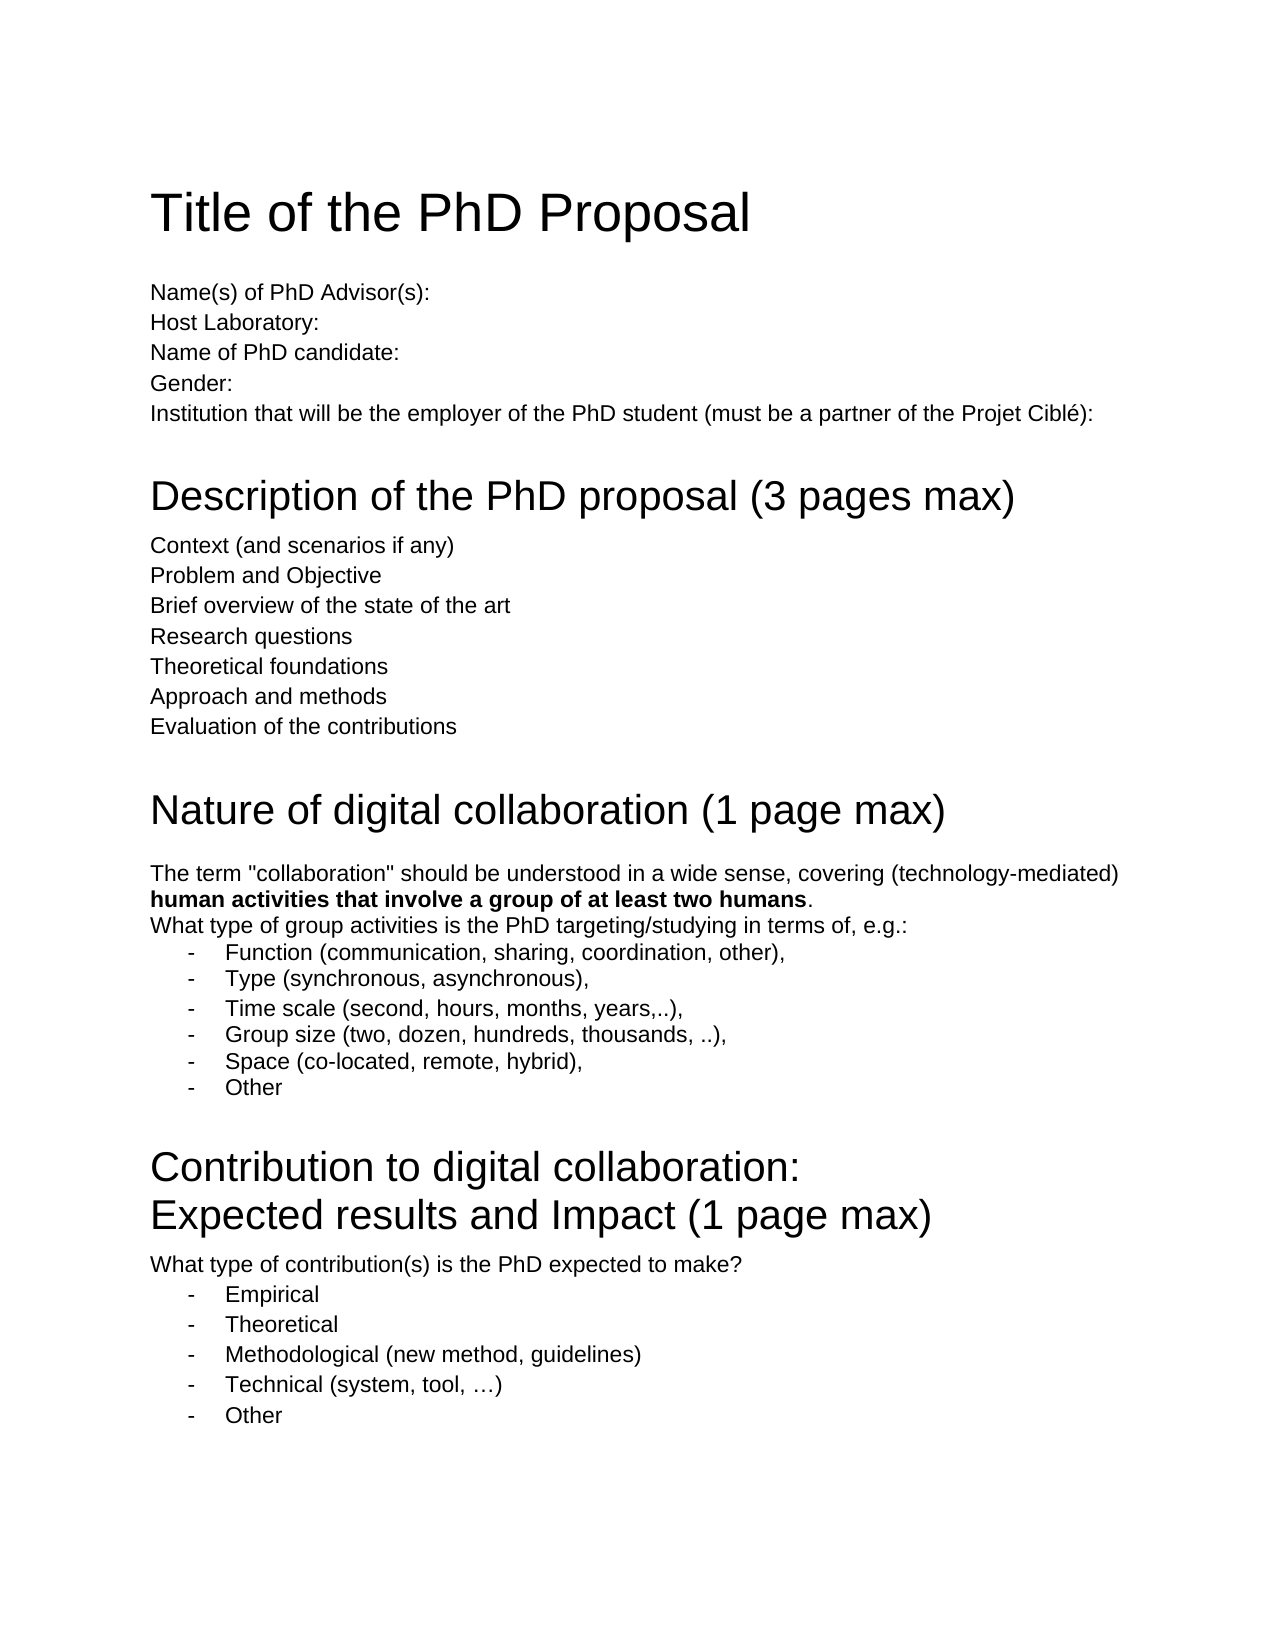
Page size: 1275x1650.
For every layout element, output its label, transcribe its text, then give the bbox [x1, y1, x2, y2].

text Name of PhD candidate: [150, 339, 1125, 366]
subtitle Nature of digital collaboration (1 page max) [150, 785, 1125, 833]
text Name(s) of PhD Advisor(s): [150, 279, 1125, 305]
text Theoretical foundations [150, 653, 1125, 679]
text What type of contribution(s) is the PhD expected to make? [150, 1251, 1125, 1277]
list Type (synchronous, asynchronous), [187, 965, 1125, 991]
text Context (and scenarios if any) [150, 532, 1125, 558]
list Space (co-located, remote, hybrid), [187, 1048, 1125, 1074]
text The term "collaboration" should be understood in a wide sense, covering (technology-mediated) human activities that involve a group of at least two humans. [150, 859, 1125, 912]
text Approach and methods [150, 683, 1125, 709]
list Other [187, 1402, 1125, 1428]
title Title of the PhD Proposal [150, 180, 1125, 242]
list Theoretical [187, 1311, 1125, 1337]
text Research questions [150, 623, 1125, 649]
subtitle Contribution to digital collaboration: Expected results and Impact (1 page max) [150, 1142, 1125, 1238]
list Other [187, 1074, 1125, 1101]
list Function (communication, sharing, coordination, other), [187, 938, 1125, 965]
text Institution that will be the employer of the PhD student (must be a partner of the Projet Ciblé): [150, 400, 1125, 426]
list Group size (two, dozen, hundreds, thousands, ..), [187, 1021, 1125, 1048]
text Evaluation of the contributions [150, 713, 1125, 740]
text Gender: [150, 369, 1125, 396]
list Time scale (second, hours, months, years,..), [187, 995, 1125, 1021]
text Host Laboratory: [150, 309, 1125, 336]
subtitle Description of the PhD proposal (3 pages max) [150, 472, 1125, 519]
text What type of group activities is the PhD targeting/studying in terms of, e.g.: [150, 912, 1125, 938]
text Brief overview of the state of the art [150, 592, 1125, 619]
list Empirical [187, 1281, 1125, 1307]
list Methodological (new method, guidelines) [187, 1341, 1125, 1367]
list Technical (system, tool, …) [187, 1371, 1125, 1398]
text Problem and Objective [150, 562, 1125, 589]
